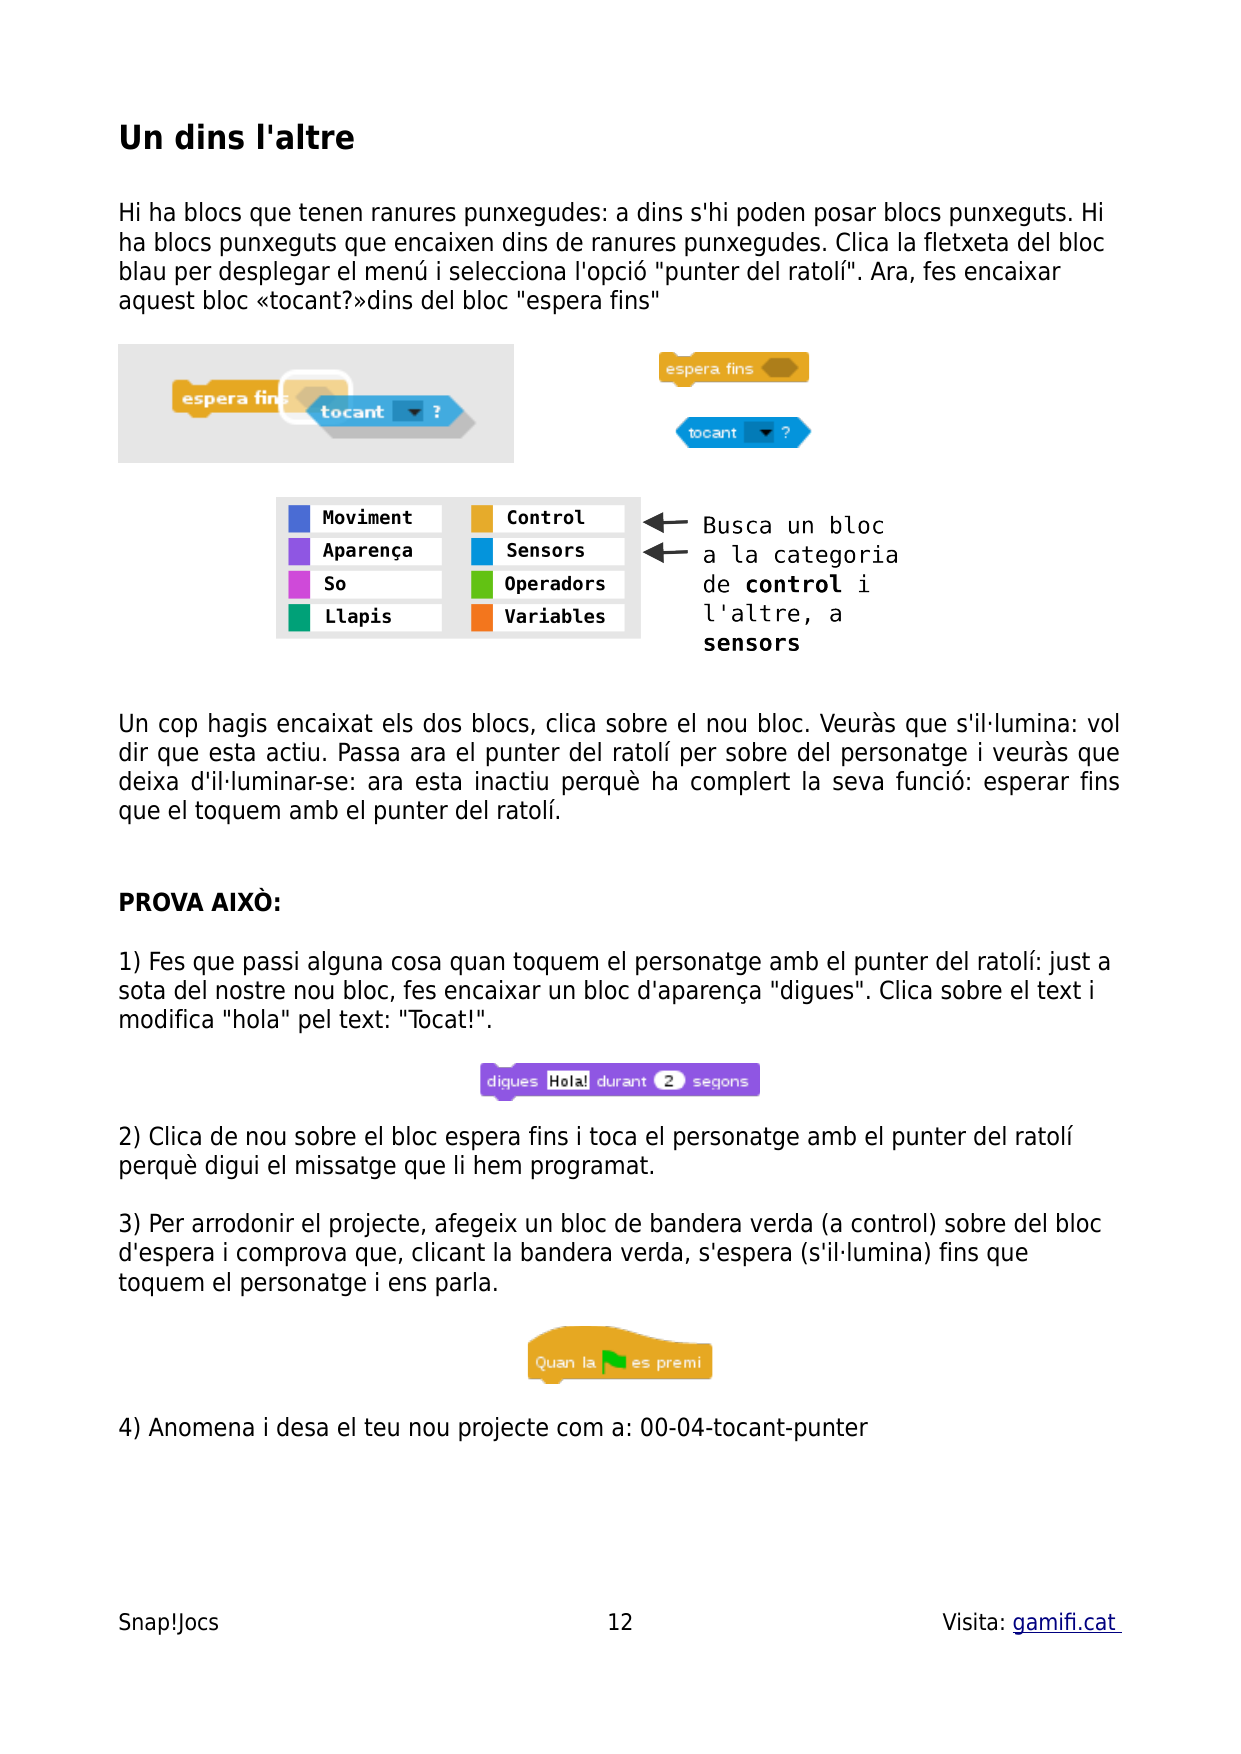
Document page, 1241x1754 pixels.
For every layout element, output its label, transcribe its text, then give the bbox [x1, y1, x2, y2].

picture [480, 1063, 760, 1101]
subtitle Un dins l'altre [118, 118, 1122, 157]
picture [659, 352, 810, 387]
text Un cop hagis encaixat els dos blocs, clica sobre el nou bloc. Veuràs que s'il·lumina: vol dir que esta actiu. Passa ara el punter del ratolí per sobre del personatge i veuràs que deixa d'il·luminar-se: ara esta inactiu perquè ha complert la seva funció: esperar fins que el toquem amb el punter del ratolí. [118, 709, 1122, 825]
picture [527, 1326, 713, 1384]
text 2) Clica de nou sobre el bloc espera fins i toca el personatge amb el punter del ratolí perquè digui el missatge que li hem programat. [118, 1122, 1122, 1180]
picture [713, 430, 730, 438]
text 4) Anomena i desa el teu nou projecte com a: 00-04-tocant-punter [118, 1413, 1122, 1442]
picture [689, 429, 710, 438]
text PROVA AIXÒ: [118, 888, 1122, 918]
picture [675, 417, 688, 448]
picture [798, 417, 812, 448]
text Hi ha blocs que tenen ranures punxegudes: a dins s'hi poden posar blocs punxeguts. Hi ha blocs punxeguts que encaixen dins de ranures punxegudes. Clica la fletxeta del bloc blau per desplegar el menú i selecciona l'opció "punter del ratolí". Ara, fes encaixar aquest bloc «tocant?»dins del bloc "espera fins" [118, 199, 1122, 315]
text 1) Fes que passi alguna cosa quan toquem el personatge amb el punter del ratolí: just a sota del nostre nou bloc, fes encaixar un bloc d'aparença "digues". Clica sobre el text i modifica "hola" pel text: "Tocat!". [118, 947, 1122, 1034]
picture [276, 497, 899, 651]
picture [782, 427, 789, 434]
text 3) Per arrodonir el projecte, afegeix un bloc de bandera verda (a control) sobre del bloc d'espera i comprova que, clicant la bandera verda, s'espera (s'il·lumina) fins que toquem el personatge i ens parla. [118, 1209, 1122, 1297]
picture [118, 344, 514, 463]
